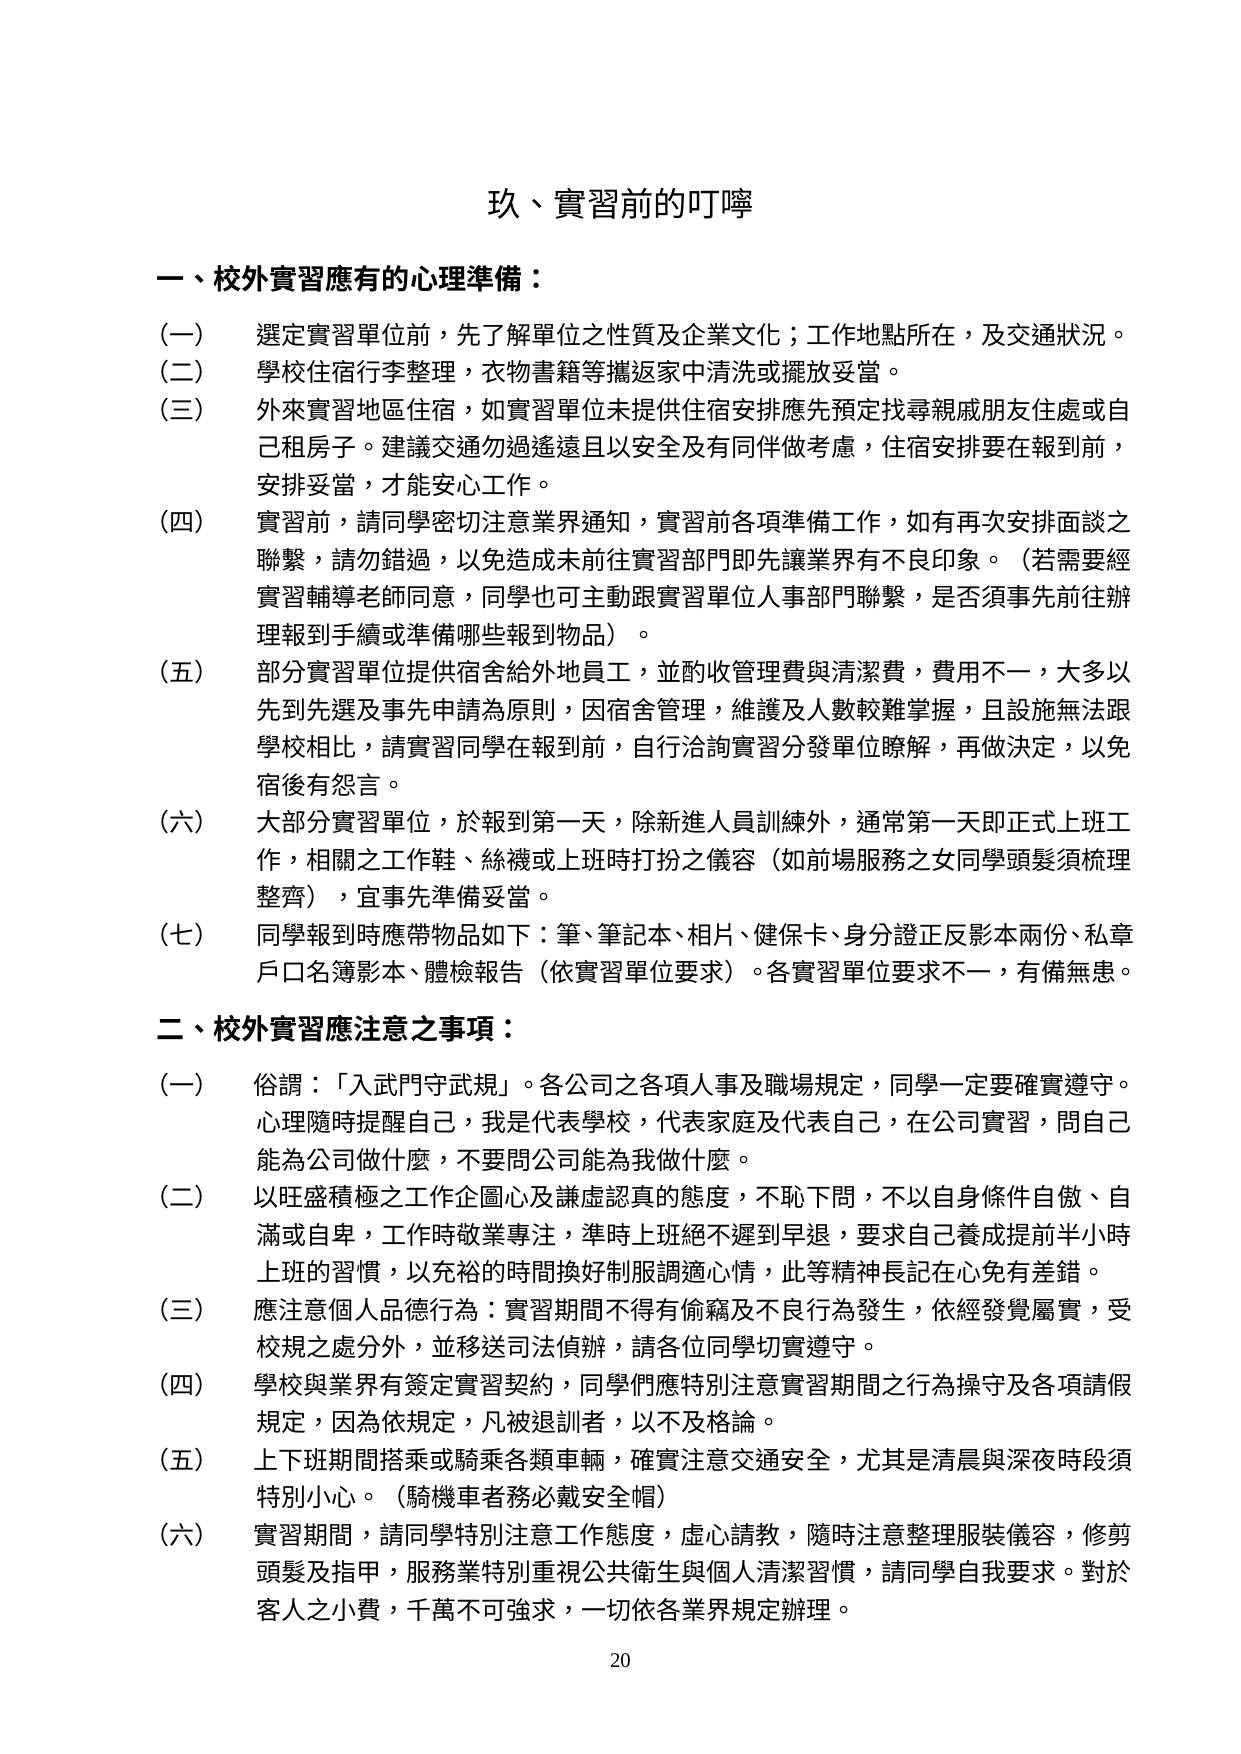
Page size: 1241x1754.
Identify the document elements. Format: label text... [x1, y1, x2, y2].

list 實習期間，請同學特別注意工作態度，虛心請教，隨時注意整理服裝儀容，修剪頭髮及指甲，服務業特別重視公共衛生與個人清潔習慣，請同學自我要求。對於客人之小費，千萬不可強求，一切依各業界規定辦理。 [144, 1514, 1134, 1627]
subtitle 玖、實習前的叮嚀 [106, 164, 1134, 239]
list 應注意個人品德行為：實習期間不得有偷竊及不良行為發生，依經發覺屬實，受校規之處分外，並移送司法偵辦，請各位同學切實遵守。 [144, 1289, 1134, 1364]
list 以旺盛積極之工作企圖心及謙虛認真的態度，不恥下問，不以自身條件自傲、自滿或自卑，工作時敬業專注，準時上班絕不遲到早退，要求自己養成提前半小時上班的習慣，以充裕的時間換好制服調適心情，此等精神長記在心免有差錯。 [144, 1177, 1134, 1289]
list 大部分實習單位，於報到第一天，除新進人員訓練外，通常第一天即正式上班工作，相關之工作鞋、絲襪或上班時打扮之儀容（如前場服務之女同學頭髮須梳理整齊），宜事先準備妥當。 [144, 802, 1134, 914]
subtitle 二、校外實習應注意之事項： [106, 989, 1134, 1064]
list 同學報到時應帶物品如下：筆、筆記本、相片、健保卡、身分證正反影本兩份、私章、戶口名簿影本、體檢報告（依實習單位要求）。各實習單位要求不一，有備無患。 [144, 914, 1134, 989]
list 學校住宿行李整理，衣物書籍等攜返家中清洗或擺放妥當。 [144, 352, 1134, 389]
list 實習前，請同學密切注意業界通知，實習前各項準備工作，如有再次安排面談之聯繫，請勿錯過，以免造成未前往實習部門即先讓業界有不良印象。（若需要經實習輔導老師同意，同學也可主動跟實習單位人事部門聯繫，是否須事先前往辦理報到手續或準備哪些報到物品）。 [144, 502, 1134, 652]
subtitle 一、校外實習應有的心理準備： [106, 239, 1134, 314]
list 外來實習地區住宿，如實習單位未提供住宿安排應先預定找尋親戚朋友住處或自己租房子。建議交通勿過遙遠且以安全及有同伴做考慮，住宿安排要在報到前，安排妥當，才能安心工作。 [144, 389, 1134, 502]
list 俗謂：「入武門守武規」。各公司之各項人事及職場規定，同學一定要確實遵守。心理隨時提醒自己，我是代表學校，代表家庭及代表自己，在公司實習，問自己能為公司做什麼，不要問公司能為我做什麼。 [144, 1064, 1134, 1177]
list 學校與業界有簽定實習契約，同學們應特別注意實習期間之行為操守及各項請假規定，因為依規定，凡被退訓者，以不及格論。 [144, 1364, 1134, 1439]
list 部分實習單位提供宿舍給外地員工，並酌收管理費與清潔費，費用不一，大多以先到先選及事先申請為原則，因宿舍管理，維護及人數較難掌握，且設施無法跟學校相比，請實習同學在報到前，自行洽詢實習分發單位瞭解，再做決定，以免宿後有怨言。 [144, 652, 1134, 802]
list 上下班期間搭乘或騎乘各類車輛，確實注意交通安全，尤其是清晨與深夜時段須特別小心。（騎機車者務必戴安全帽） [144, 1439, 1134, 1514]
list 選定實習單位前，先了解單位之性質及企業文化；工作地點所在，及交通狀況。 [144, 314, 1134, 352]
